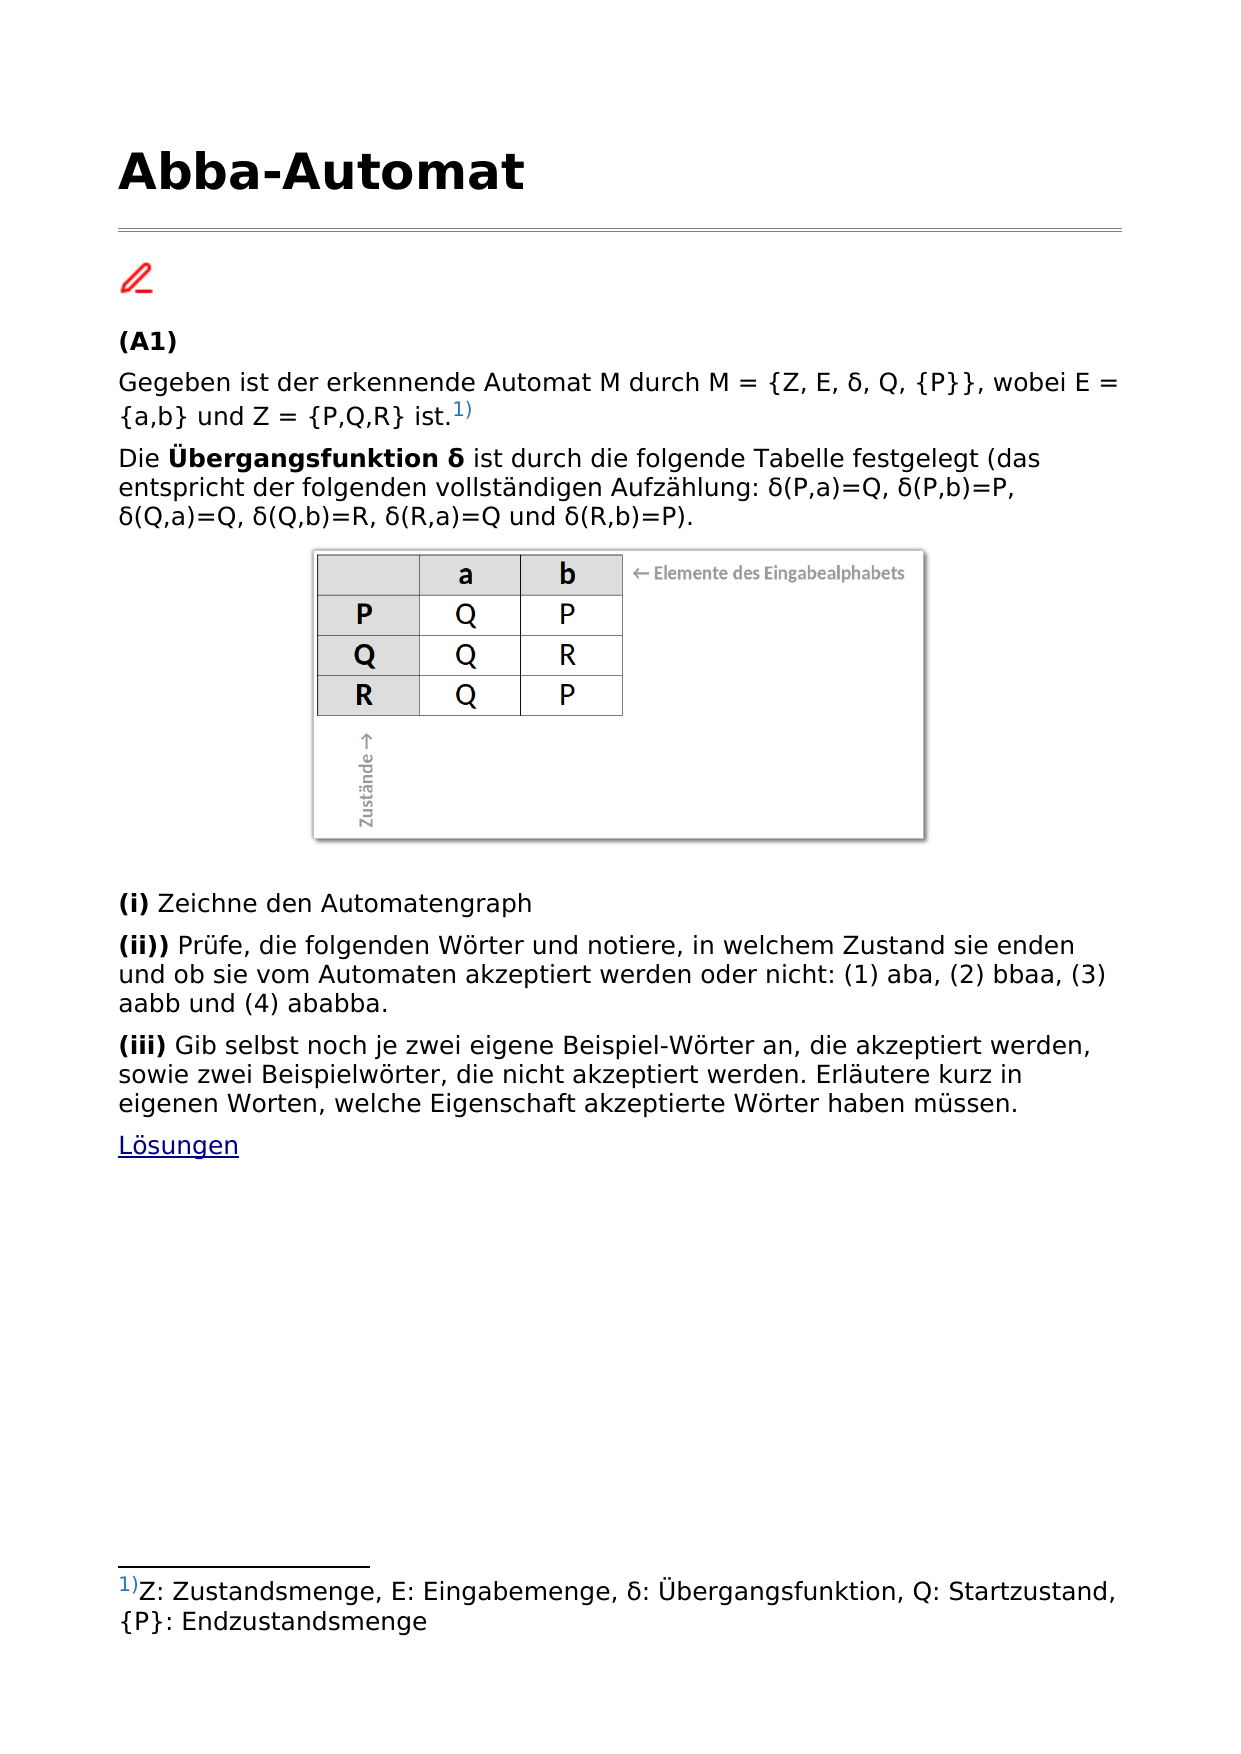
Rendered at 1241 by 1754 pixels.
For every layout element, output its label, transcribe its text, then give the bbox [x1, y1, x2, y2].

picture [118, 260, 156, 298]
text Lösungen [118, 1131, 1122, 1160]
subtitle (A1) [118, 327, 1122, 356]
subtitle Abba-Automat [118, 143, 1122, 201]
text (i) Zeichne den Automatengraph [118, 889, 1122, 919]
picture [307, 544, 933, 848]
text (iii) Gib selbst noch je zwei eigene Beispiel-Wörter an, die akzeptiert werden, sowie zwei Beispielwörter, die nicht akzeptiert werden. Erläutere kurz in eigenen Worten, welche Eigenschaft akzeptierte Wörter haben müssen. [118, 1031, 1122, 1119]
text Z: Zustandsmenge, E: Eingabemenge, δ: Übergangsfunktion, Q: Startzustand, {P}: Endzustandsmenge [118, 1573, 1122, 1636]
text (ii)) Prüfe, die folgenden Wörter und notiere, in welchem Zustand sie enden und ob sie vom Automaten akzeptiert werden oder nicht: (1) aba, (2) bbaa, (3) aabb und (4) ababba. [118, 931, 1122, 1019]
text Gegeben ist der erkennende Automat M durch M = {Z, E, δ, Q, {P}}, wobei E = {a,b} und Z = {P,Q,R} ist. [118, 368, 1122, 432]
text Die Übergangsfunktion δ ist durch die folgende Tabelle festgelegt (das entspricht der folgenden vollständigen Aufzählung: δ(P,a)=Q, δ(P,b)=P, δ(Q,a)=Q, δ(Q,b)=R, δ(R,a)=Q und δ(R,b)=P). [118, 444, 1122, 532]
